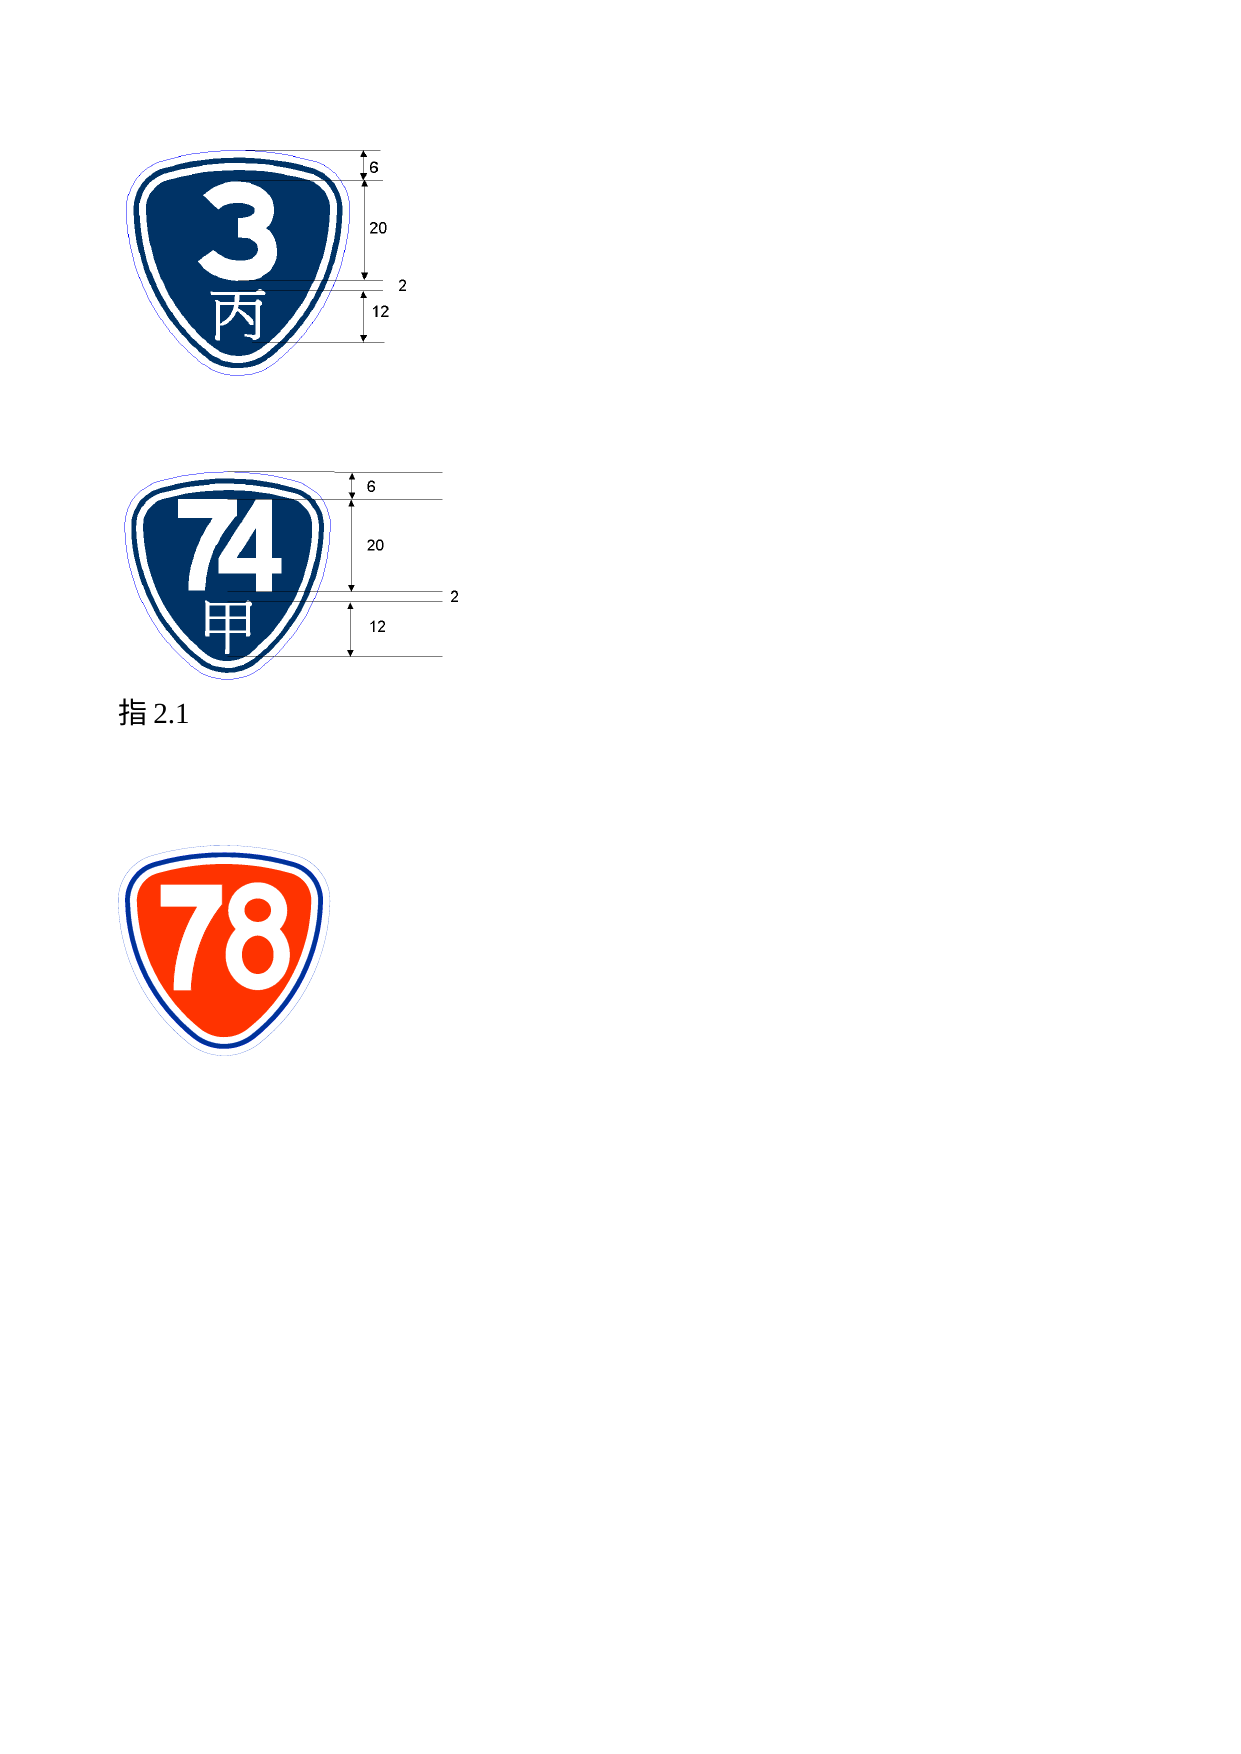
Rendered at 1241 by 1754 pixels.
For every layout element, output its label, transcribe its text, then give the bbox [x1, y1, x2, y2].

text 指2.1 [118, 689, 1122, 732]
